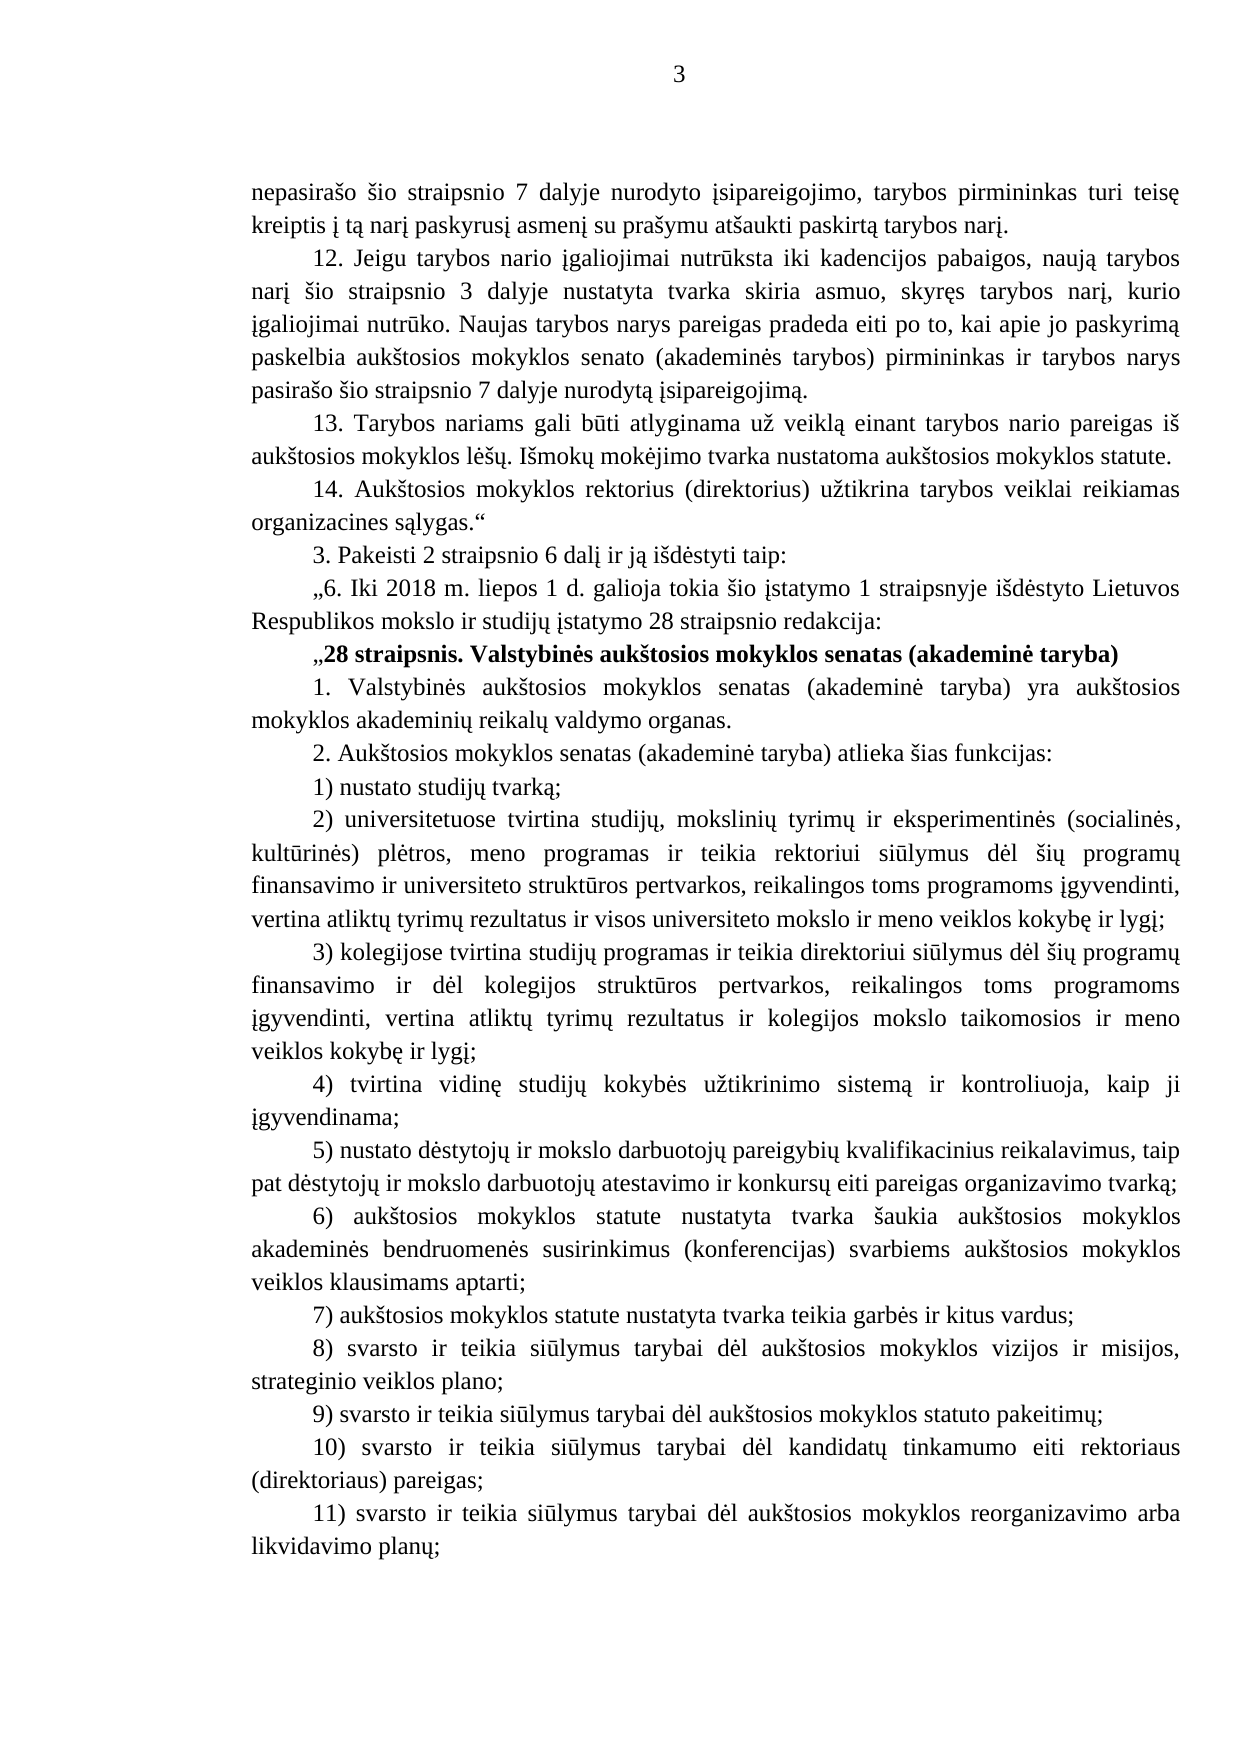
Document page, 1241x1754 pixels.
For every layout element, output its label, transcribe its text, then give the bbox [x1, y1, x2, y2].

text 1. Valstybinės aukštosios mokyklos senatas (akademinė taryba) yra aukštosios mokyklos akademinių reikalų valdymo organas. [251, 672, 1181, 734]
text 5) nustato dėstytojų ir mokslo darbuotojų pareigybių kvalifikacinius reikalavimus, taip pat dėstytojų ir mokslo darbuotojų atestavimo ir konkursų eiti pareigas organizavimo tvarką; [251, 1135, 1181, 1197]
text 9) svarsto ir teikia siūlymus tarybai dėl aukštosios mokyklos statuto pakeitimų; [251, 1399, 1181, 1428]
text 3. Pakeisti 2 straipsnio 6 dalį ir ją išdėstyti taip: [251, 540, 1181, 569]
text 8) svarsto ir teikia siūlymus tarybai dėl aukštosios mokyklos vizijos ir misijos, strateginio veiklos plano; [251, 1333, 1181, 1395]
text „28 straipsnis. Valstybinės aukštosios mokyklos senatas (akademinė taryba) [251, 639, 1181, 668]
text 14. Aukštosios mokyklos rektorius (direktorius) užtikrina tarybos veiklai reikiamas organizacines sąlygas.“ [251, 474, 1181, 536]
text „6. Iki 2018 m. liepos 1 d. galioja tokia šio įstatymo 1 straipsnyje išdėstyto Lietuvos Respublikos mokslo ir studijų įstatymo 28 straipsnio redakcija: [251, 573, 1181, 635]
text 3) kolegijose tvirtina studijų programas ir teikia direktoriui siūlymus dėl šių programų finansavimo ir dėl kolegijos struktūros pertvarkos, reikalingos toms programoms įgyvendinti, vertina atliktų tyrimų rezultatus ir kolegijos mokslo taikomosios ir meno veiklos kokybę ir lygį; [251, 937, 1181, 1064]
text 11) svarsto ir teikia siūlymus tarybai dėl aukštosios mokyklos reorganizavimo arba likvidavimo planų; [251, 1498, 1181, 1560]
text 2. Aukštosios mokyklos senatas (akademinė taryba) atlieka šias funkcijas: [251, 738, 1181, 767]
text 10) svarsto ir teikia siūlymus tarybai dėl kandidatų tinkamumo eiti rektoriaus (direktoriaus) pareigas; [251, 1432, 1181, 1494]
text 13. Tarybos nariams gali būti atlyginama už veiklą einant tarybos nario pareigas iš aukštosios mokyklos lėšų. Išmokų mokėjimo tvarka nustatoma aukštosios mokyklos statute. [251, 408, 1181, 470]
text nepasirašo šio straipsnio 7 dalyje nurodyto įsipareigojimo, tarybos pirmininkas turi teisę kreiptis į tą narį paskyrusį asmenį su prašymu atšaukti paskirtą tarybos narį. [251, 177, 1181, 239]
text 2) universitetuose tvirtina studijų, mokslinių tyrimų ir eksperimentinės (socialinės, kultūrinės) plėtros, meno programas ir teikia rektoriui siūlymus dėl šių programų finansavimo ir universiteto struktūros pertvarkos, reikalingos toms programoms įgyvendinti, vertina atliktų tyrimų rezultatus ir visos universiteto mokslo ir meno veiklos kokybę ir lygį; [251, 804, 1181, 932]
text 7) aukštosios mokyklos statute nustatyta tvarka teikia garbės ir kitus vardus; [251, 1300, 1181, 1329]
text 4) tvirtina vidinę studijų kokybės užtikrinimo sistemą ir kontroliuoja, kaip ji įgyvendinama; [251, 1069, 1181, 1131]
text 12. Jeigu tarybos nario įgaliojimai nutrūksta iki kadencijos pabaigos, naują tarybos narį šio straipsnio 3 dalyje nustatyta tvarka skiria asmuo, skyręs tarybos narį, kurio įgaliojimai nutrūko. Naujas tarybos narys pareigas pradeda eiti po to, kai apie jo paskyrimą paskelbia aukštosios mokyklos senato (akademinės tarybos) pirmininkas ir tarybos narys pasirašo šio straipsnio 7 dalyje nurodytą įsipareigojimą. [251, 243, 1181, 404]
text 1) nustato studijų tvarką; [251, 772, 1181, 800]
text 6) aukštosios mokyklos statute nustatyta tvarka šaukia aukštosios mokyklos akademinės bendruomenės susirinkimus (konferencijas) svarbiems aukštosios mokyklos veiklos klausimams aptarti; [251, 1201, 1181, 1296]
